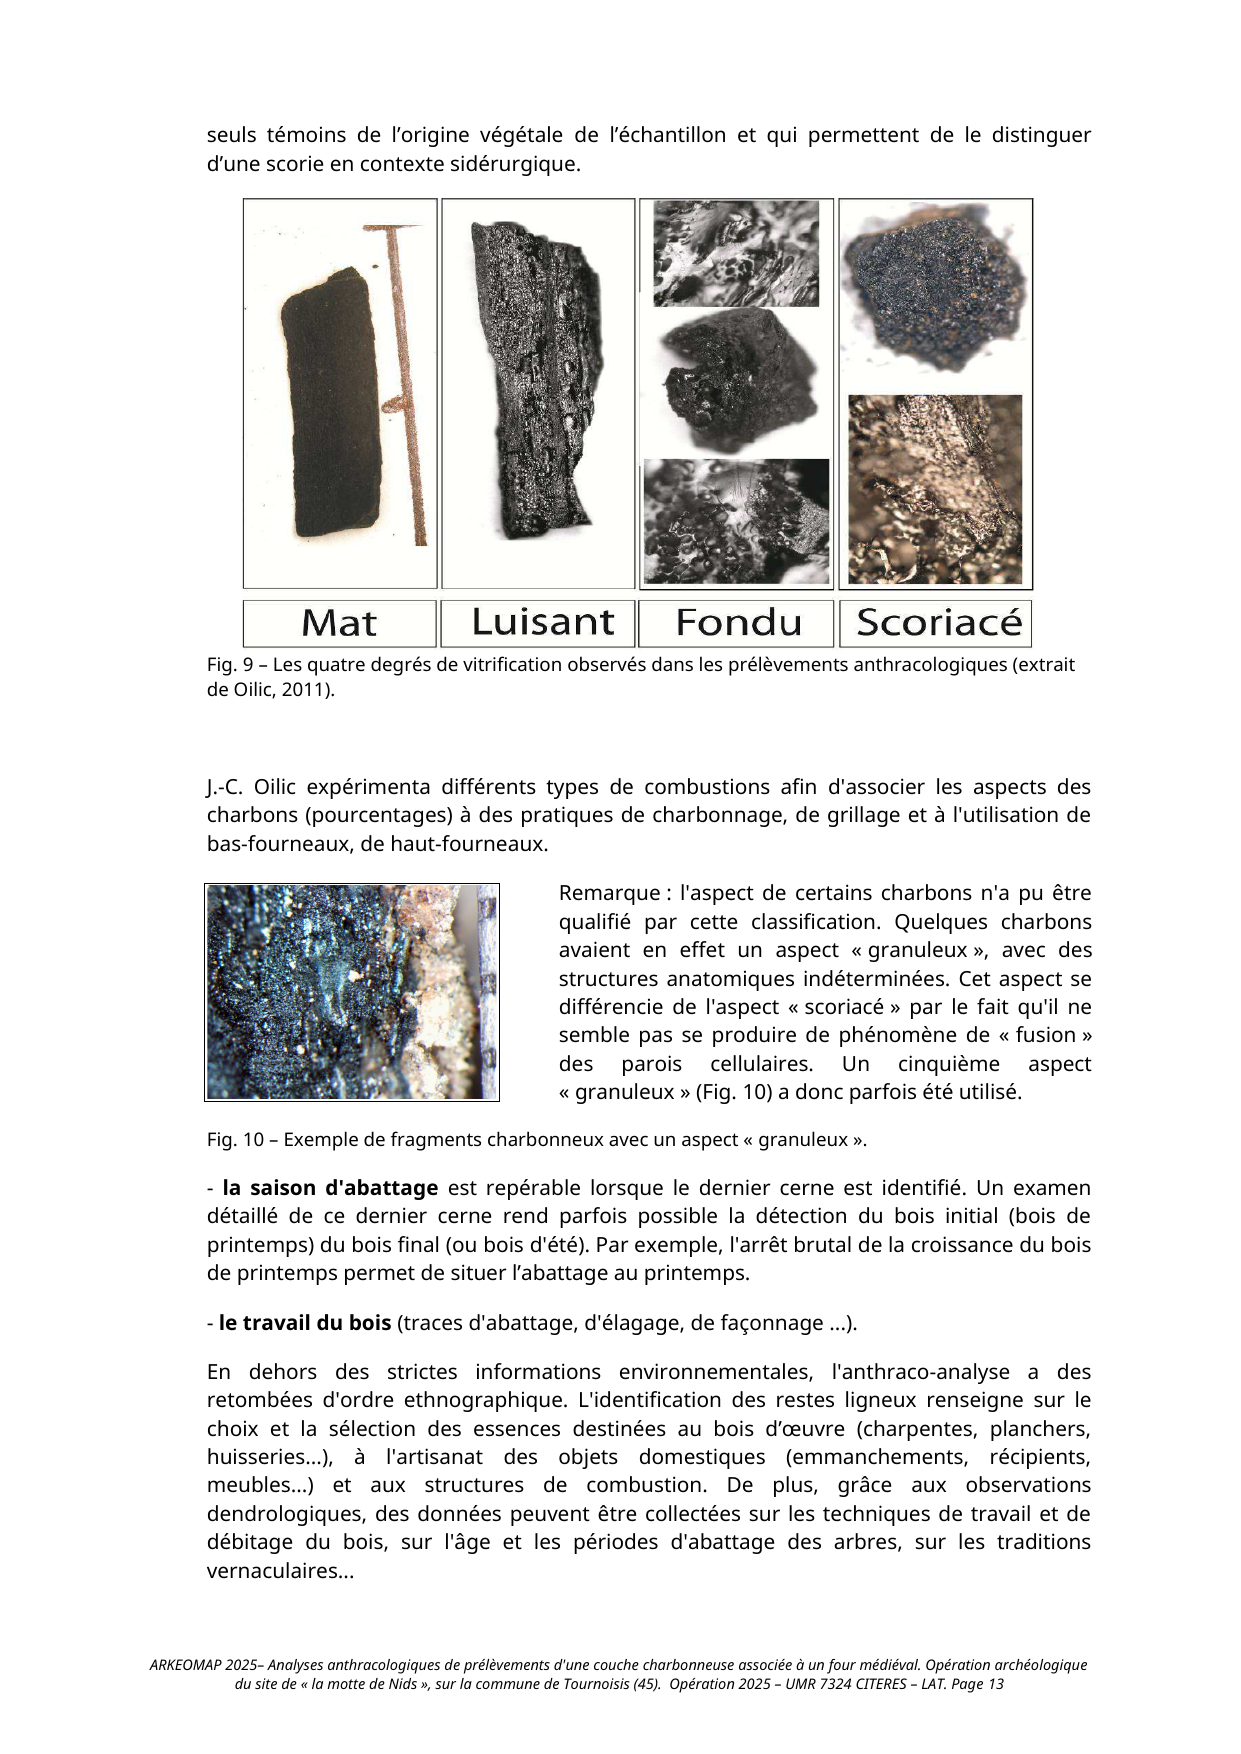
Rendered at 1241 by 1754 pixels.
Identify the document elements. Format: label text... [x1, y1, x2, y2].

text Fig. 10 – Exemple de fragments charbonneux avec un aspect « granuleux ». [207, 1127, 1092, 1152]
text seuls témoins de l’origine végétale de l’échantillon et qui permettent de le distinguer d’une scorie en contexte sidérurgique. [207, 120, 1092, 177]
text - la saison d'abattage est repérable lorsque le dernier cerne est identifié. Un examen détaillé de ce dernier cerne rend parfois possible la détection du bois initial (bois de printemps) du bois final (ou bois d'été). Par exemple, l'arrêt brutal de la croissance du bois de printemps permet de situer l’abattage au printemps. [207, 1173, 1092, 1287]
text Fig. 9 – Les quatre degrés de vitrification observés dans les prélèvements anthracologiques (extrait de Oilic, 2011). [207, 198, 1092, 702]
text Remarque : l'aspect de certains charbons n'a pu être qualifié par cette classification. Quelques charbons avaient en effet un aspect « granuleux », avec des structures anatomiques indéterminées. Cet aspect se différencie de l'aspect « scoriacé » par le fait qu'il ne semble pas se produire de phénomène de « fusion » des parois cellulaires. Un cinquième aspect « granuleux » (Fig. 10) a donc parfois été utilisé. [207, 878, 1092, 1106]
text J.-C. Oilic expérimenta différents types de combustions afin d'associer les aspects des charbons (pourcentages) à des pratiques de charbonnage, de grillage et à l'utilisation de bas-fourneaux, de haut-fourneaux. [207, 772, 1092, 857]
text - le travail du bois (traces d'abattage, d'élagage, de façonnage ...). [207, 1308, 1092, 1336]
picture [207, 885, 497, 1099]
text En dehors des strictes informations environnementales, l'anthraco-analyse a des retombées d'ordre ethnographique. L'identification des restes ligneux renseigne sur le choix et la sélection des essences destinées au bois d’œuvre (charpentes, planchers, huisseries...), à l'artisanat des objets domestiques (emmanchements, récipients, meubles...) et aux structures de combustion. De plus, grâce aux observations dendrologiques, des données peuvent être collectées sur les techniques de travail et de débitage du bois, sur l'âge et les périodes d'abattage des arbres, sur les traditions vernaculaires... [207, 1357, 1092, 1584]
